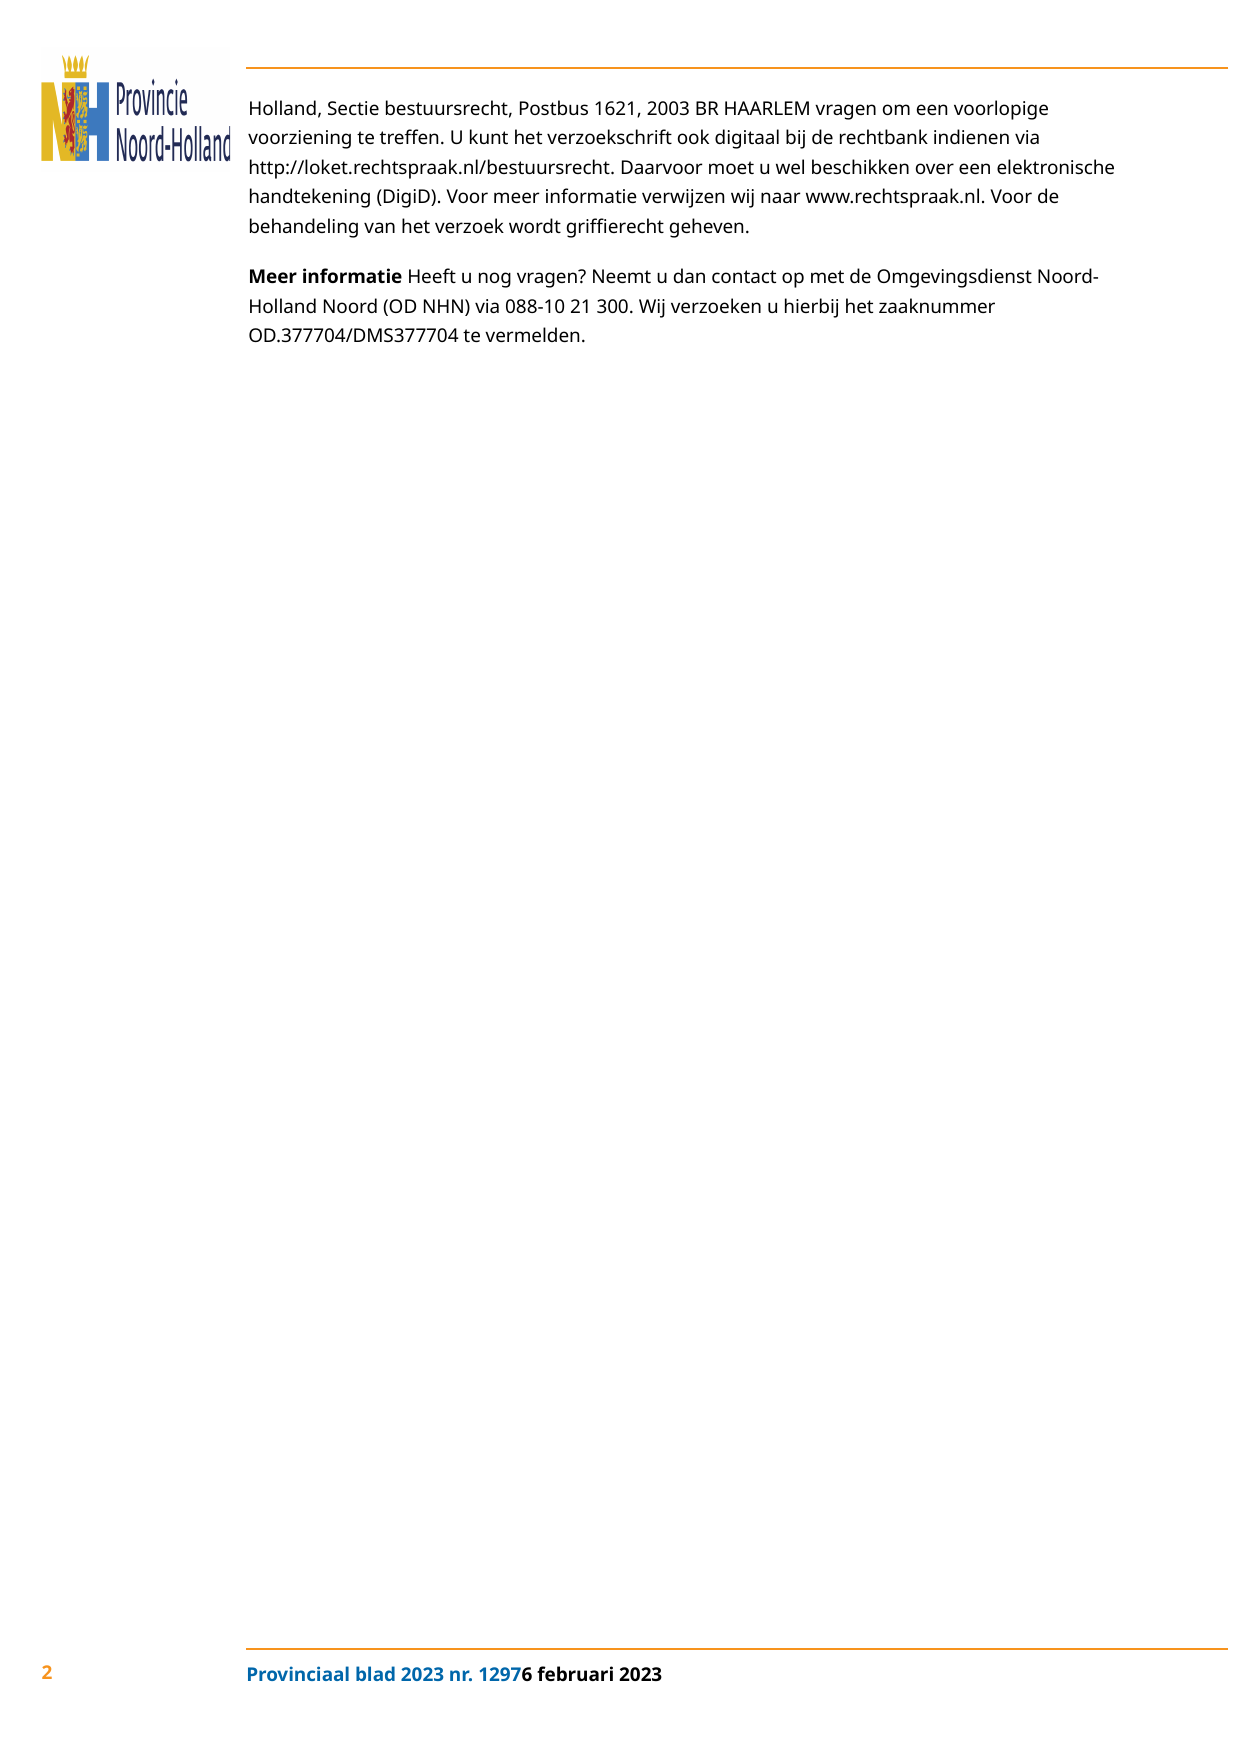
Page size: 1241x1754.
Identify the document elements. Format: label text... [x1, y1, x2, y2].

text Holland, Sectie bestuursrecht, Postbus 1621, 2003 BR HAARLEM vragen om een voorlopige voorziening te treffen. U kunt het verzoekschrift ook digitaal bij de rechtbank indienen via http://loket.rechtspraak.nl/bestuursrecht. Daarvoor moet u wel beschikken over een elektronische handtekening (DigiD). Voor meer informatie verwijzen wij naar www.rechtspraak.nl. Voor de behandeling van het verzoek wordt griffierecht geheven. [248, 95, 1152, 239]
text Meer informatie Heeft u nog vragen? Neemt u dan contact op met de Omgevingsdienst Noord-Holland Noord (OD NHN) via 088-10 21 300. Wij verzoeken u hierbij het zaaknummer OD.377704/DMS377704 te vermelden. [248, 263, 1152, 348]
picture [41, 47, 231, 172]
